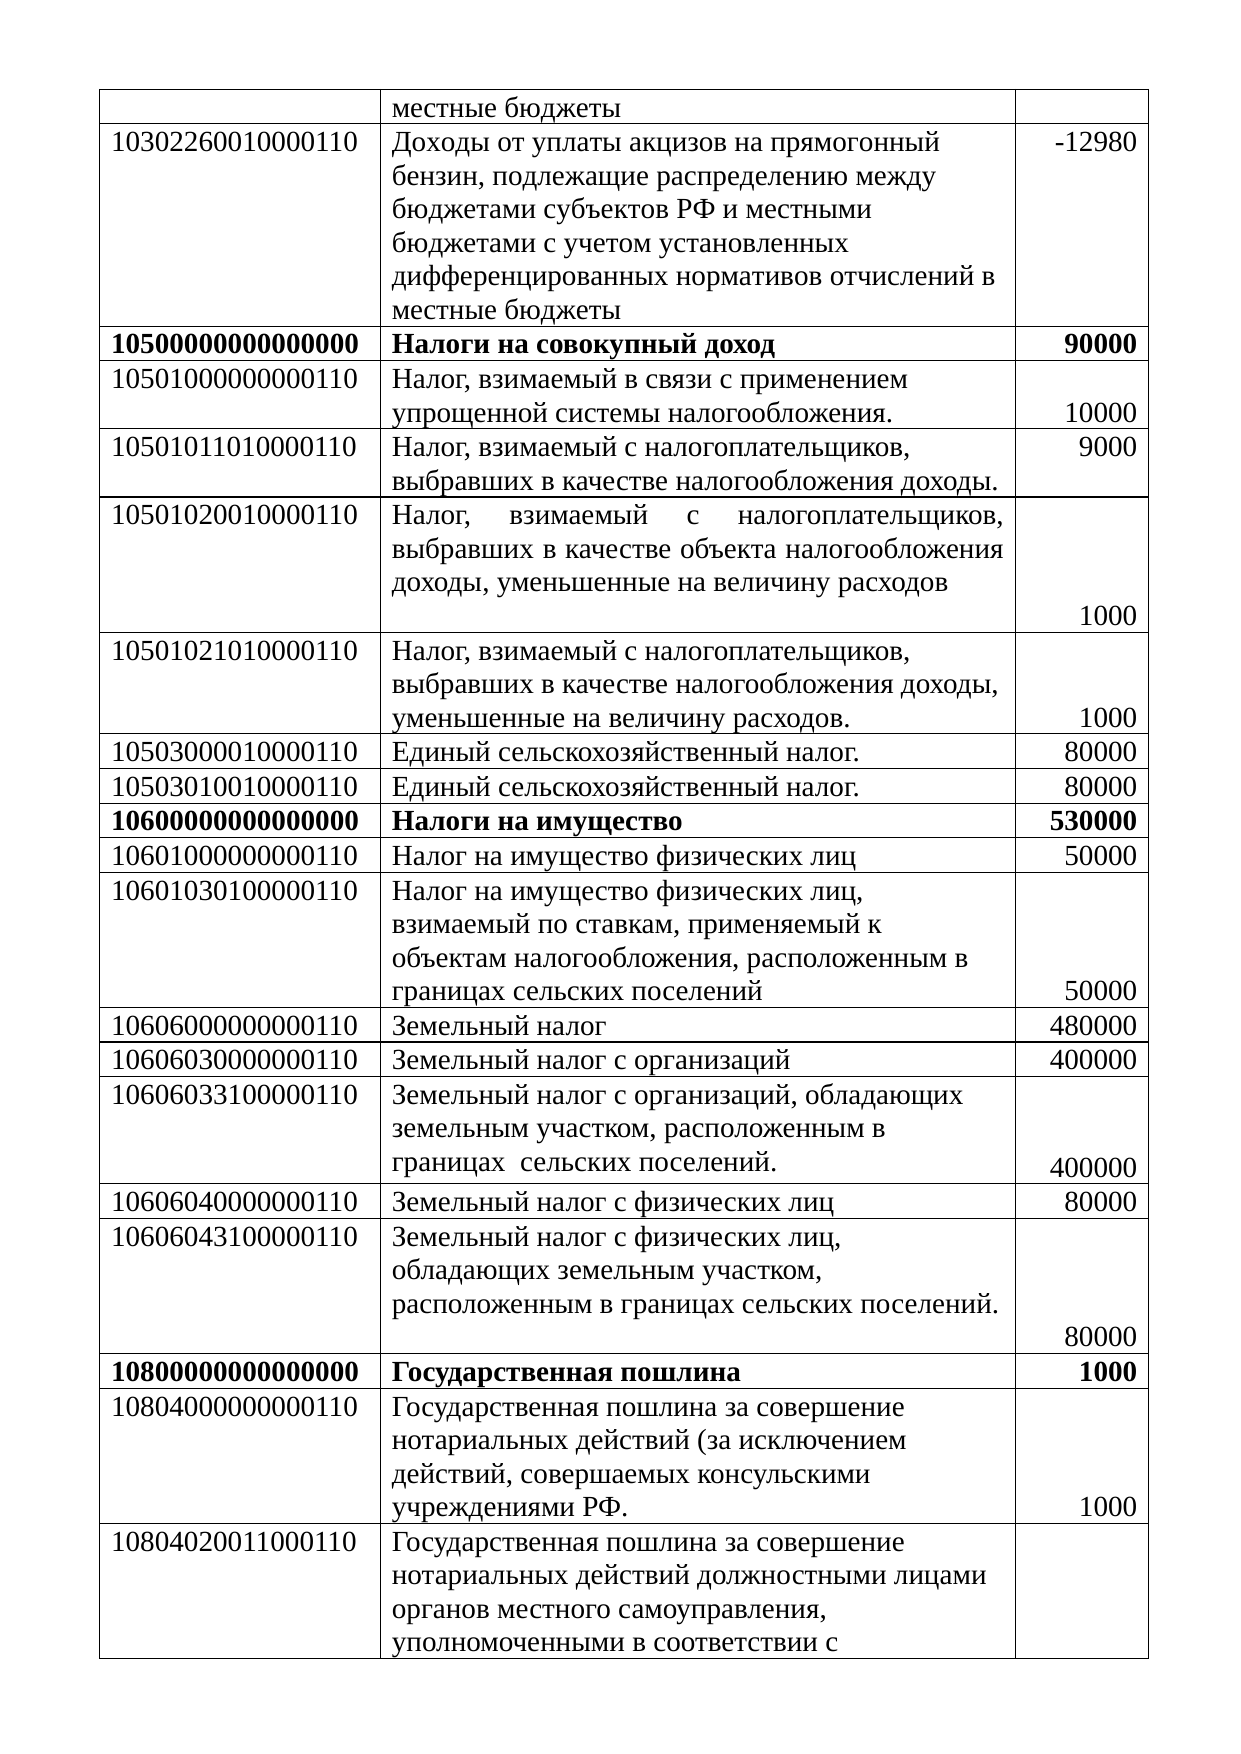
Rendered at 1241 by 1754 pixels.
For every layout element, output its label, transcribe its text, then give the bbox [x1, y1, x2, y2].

table_cell 10804000000000110 [100, 1389, 380, 1523]
table_cell 10606043100000110 [100, 1219, 380, 1353]
table_cell 1000 [1016, 1389, 1148, 1523]
table_cell 10606030000000110 [100, 1043, 380, 1076]
table_cell 530000 [1016, 804, 1148, 837]
table_cell 1000 [1016, 498, 1148, 632]
table_cell Единый сельскохозяйственный налог. [381, 769, 1015, 802]
table_cell Государственная пошлина [381, 1354, 1015, 1388]
table_cell Налог, взимаемый с налогоплательщиков, выбравших в качестве налогообложения доходы. [381, 429, 1015, 496]
table_cell Земельный налог с организаций, обладающих земельным участком, расположенным в границах сельских поселений. [381, 1077, 1015, 1183]
table_cell [100, 90, 380, 123]
table_cell Земельный налог с организаций [381, 1043, 1015, 1076]
table_cell 10606000000000110 [100, 1008, 380, 1041]
table_cell Единый сельскохозяйственный налог. [381, 734, 1015, 768]
table_cell 10800000000000000 [100, 1354, 380, 1388]
table_cell 9000 [1016, 429, 1148, 496]
table_cell 80000 [1016, 1184, 1148, 1218]
table_cell Налог на имущество физических лиц, взимаемый по ставкам, применяемый к объектам налогообложения, расположенным в границах сельских поселений [381, 873, 1015, 1007]
table_cell 10302260010000110 [100, 124, 380, 326]
table_cell 10503000010000110 [100, 734, 380, 768]
table_cell 10601000000000110 [100, 838, 380, 872]
table_cell Налог, взимаемый с налогоплательщиков, выбравших в качестве объекта налогообложения доходы, уменьшенные на величину расходов [381, 498, 1015, 632]
table_cell -12980 [1016, 124, 1148, 326]
table_cell Земельный налог с физических лиц, обладающих земельным участком, расположенным в границах сельских поселений. [381, 1219, 1015, 1353]
table_cell Налог, взимаемый в связи с применением упрощенной системы налогообложения. [381, 361, 1015, 428]
table_cell 10606033100000110 [100, 1077, 380, 1183]
table_cell [1016, 1524, 1148, 1658]
table_cell 80000 [1016, 734, 1148, 768]
table_cell Налог, взимаемый с налогоплательщиков, выбравших в качестве налогообложения доходы, уменьшенные на величину расходов. [381, 633, 1015, 733]
table_cell 400000 [1016, 1043, 1148, 1076]
table_cell 10606040000000110 [100, 1184, 380, 1218]
table_cell 400000 [1016, 1077, 1148, 1183]
table_cell 1000 [1016, 633, 1148, 733]
table_cell 50000 [1016, 838, 1148, 872]
table_cell 480000 [1016, 1008, 1148, 1041]
table_cell местные бюджеты [381, 90, 1015, 123]
table_cell 50000 [1016, 873, 1148, 1007]
table_cell Государственная пошлина за совершение нотариальных действий должностными лицами органов местного самоуправления, уполномоченными в соответствии с [381, 1524, 1015, 1658]
table_cell 10501020010000110 [100, 498, 380, 632]
table_cell 80000 [1016, 1219, 1148, 1353]
table_cell 80000 [1016, 769, 1148, 802]
table_cell Налоги на совокупный доход [381, 327, 1015, 360]
table_cell Налоги на имущество [381, 804, 1015, 837]
table_cell 10503010010000110 [100, 769, 380, 802]
table_cell Земельный налог с физических лиц [381, 1184, 1015, 1218]
table_cell 10501011010000110 [100, 429, 380, 496]
table_cell Государственная пошлина за совершение нотариальных действий (за исключением действий, совершаемых консульскими учреждениями РФ. [381, 1389, 1015, 1523]
table_cell 10500000000000000 [100, 327, 380, 360]
table_cell Доходы от уплаты акцизов на прямогонный бензин, подлежащие распределению между бюджетами субъектов РФ и местными бюджетами с учетом установленных дифференцированных нормативов отчислений в местные бюджеты [381, 124, 1015, 326]
table_cell 10501000000000110 [100, 361, 380, 428]
table_cell Налог на имущество физических лиц [381, 838, 1015, 872]
table_cell [1016, 90, 1148, 123]
table_cell 10000 [1016, 361, 1148, 428]
table_cell 90000 [1016, 327, 1148, 360]
table_cell Земельный налог [381, 1008, 1015, 1041]
table_cell 10600000000000000 [100, 804, 380, 837]
table_cell 10804020011000110 [100, 1524, 380, 1658]
table_cell 1000 [1016, 1354, 1148, 1388]
table_cell 10501021010000110 [100, 633, 380, 733]
table_cell 10601030100000110 [100, 873, 380, 1007]
